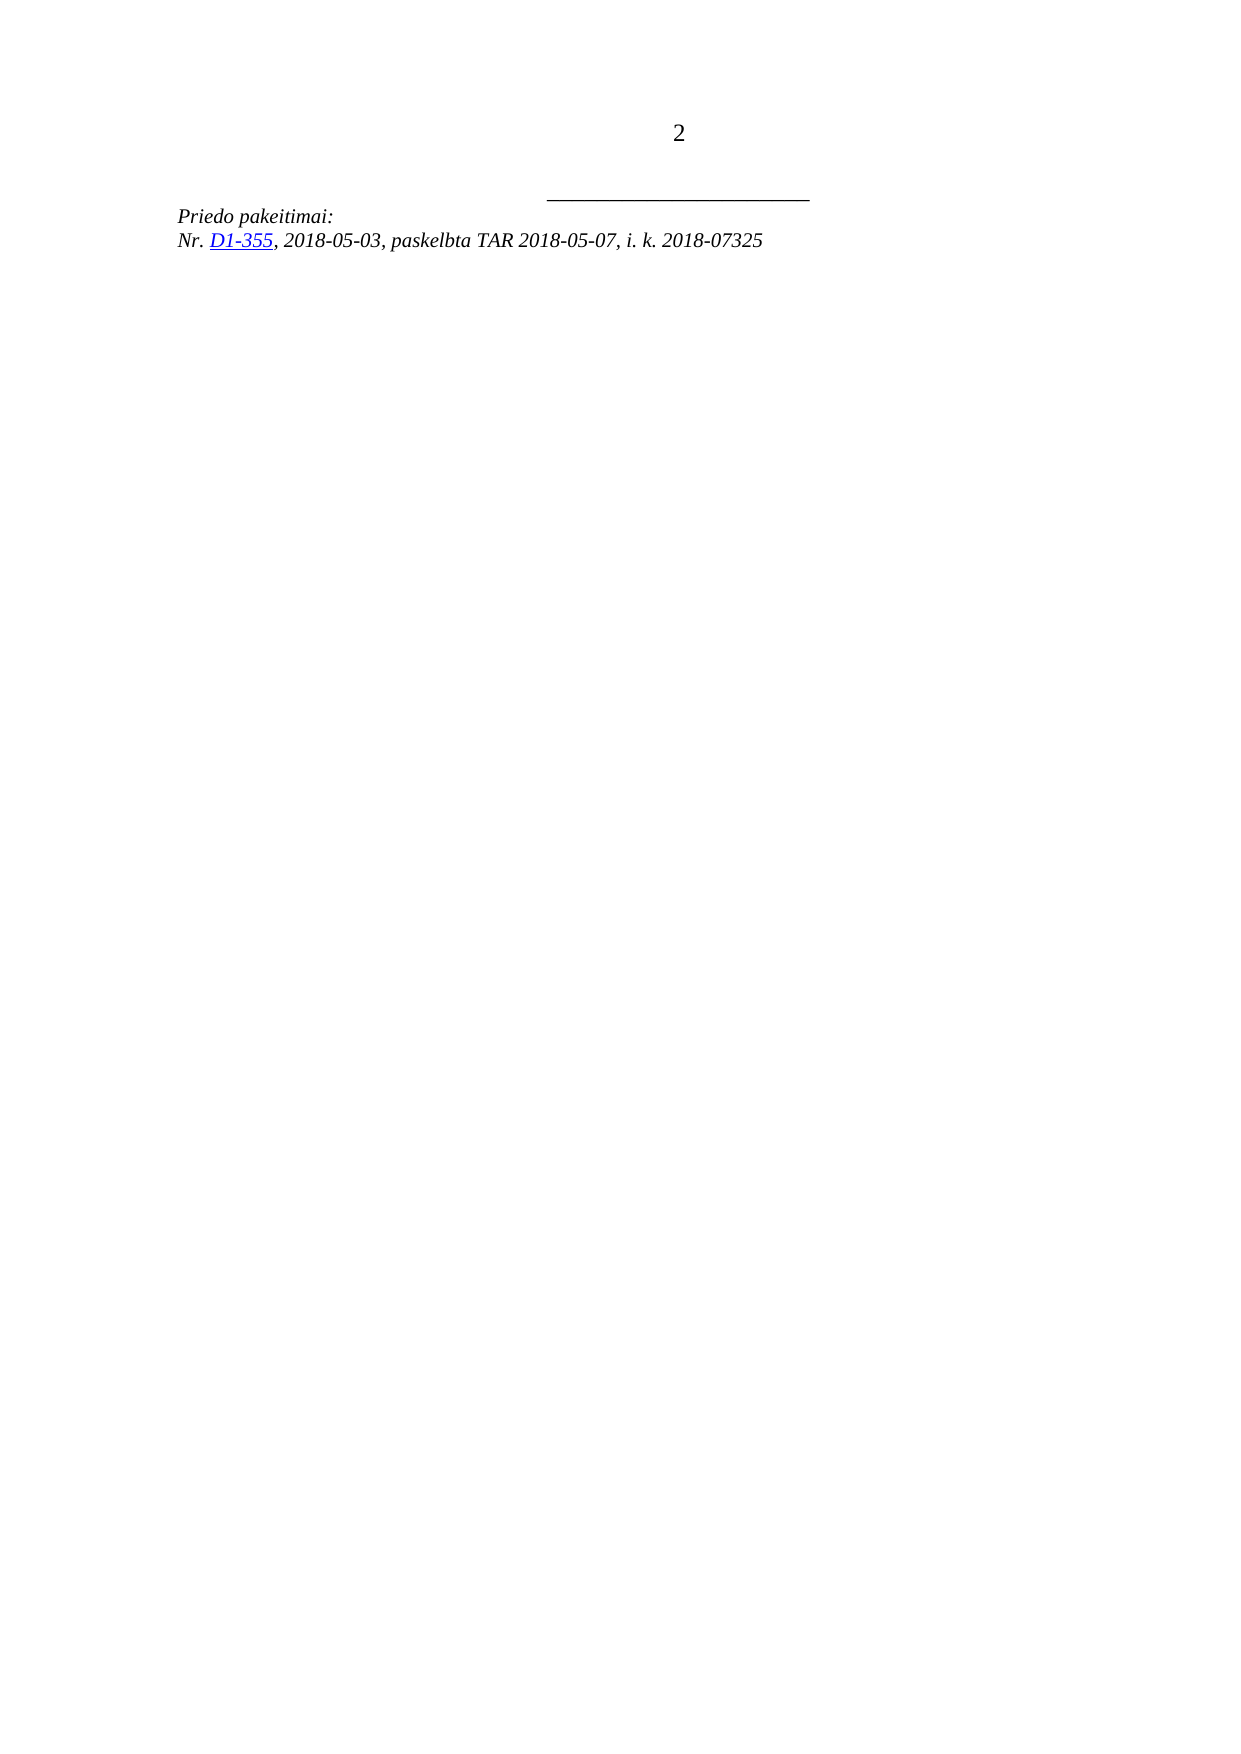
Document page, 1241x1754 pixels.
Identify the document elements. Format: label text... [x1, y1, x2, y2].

text _____________________ [177, 175, 1181, 204]
text Priedo pakeitimai: [177, 204, 1181, 228]
text Nr. D1-355, 2018-05-03, paskelbta TAR 2018-05-07, i. k. 2018-07325 [177, 228, 1181, 252]
